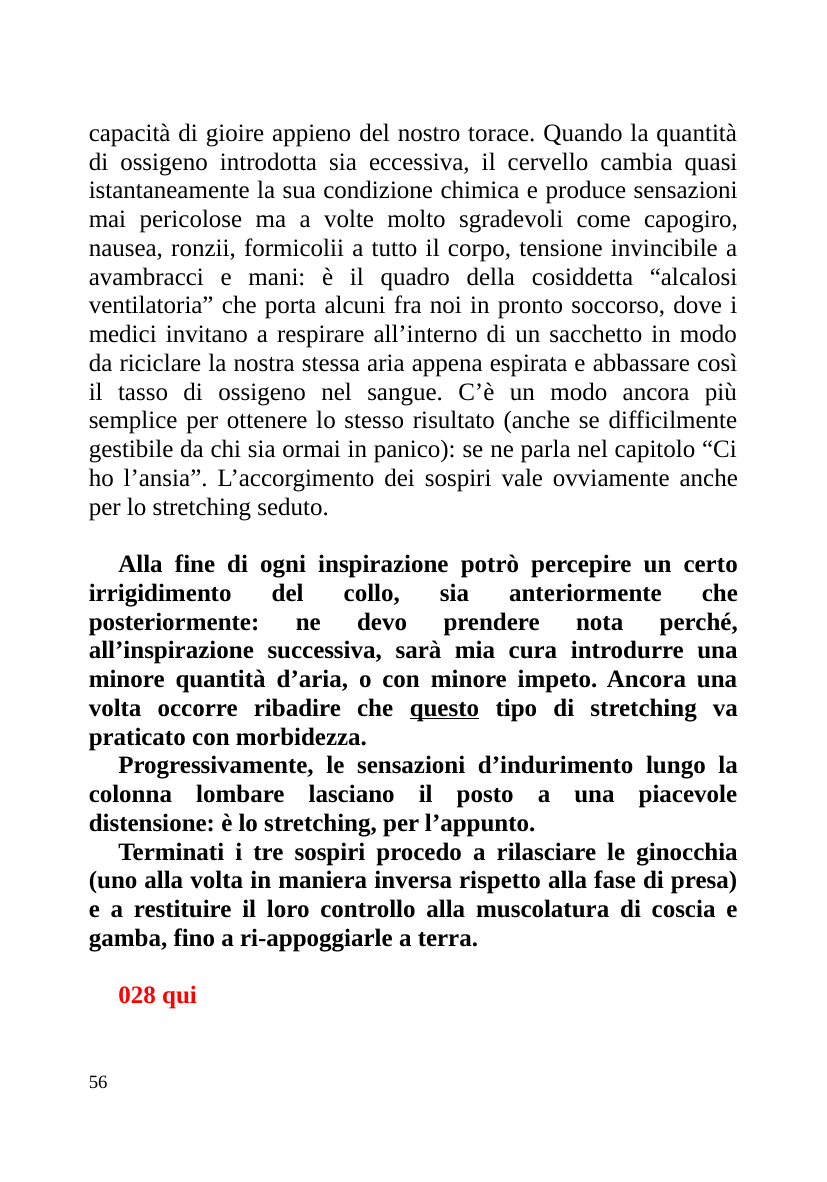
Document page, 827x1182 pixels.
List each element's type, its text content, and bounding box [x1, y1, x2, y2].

text 028 qui [88, 981, 738, 1009]
text capacità di gioire appieno del nostro torace. Quando la quantità di ossigeno introdotta sia eccessiva, il cervello cambia quasi istantaneamente la sua condizione chimica e produce sensazioni mai pericolose ma a volte molto sgradevoli come capogiro, nausea, ronzii, formicolii a tutto il corpo, tensione invincibile a avambracci e mani: è il quadro della cosiddetta “alcalosi ventilatoria” che porta alcuni fra noi in pronto soccorso, dove i medici invitano a respirare all’interno di un sacchetto in modo da riciclare la nostra stessa aria appena espirata e abbassare così il tasso di ossigeno nel sangue. C’è un modo ancora più semplice per ottenere lo stesso risultato (anche se difficilmente gestibile da chi sia ormai in panico): se ne parla nel capitolo “Ci ho l’ansia”. L’accorgimento dei sospiri vale ovviamente anche per lo stretching seduto. [88, 118, 738, 521]
text Alla fine di ogni inspirazione potrò percepire un certo irrigidimento del collo, sia anteriormente che posteriormente: ne devo prendere nota perché, all’inspirazione successiva, sarà mia cura introdurre una minore quantità d’aria, o con minore impeto. Ancora una volta occorre ribadire che questo tipo di stretching va praticato con morbidezza. [88, 549, 738, 751]
text Terminati i tre sospiri procedo a rilasciare le ginocchia (uno alla volta in maniera inversa rispetto alla fase di presa) e a restituire il loro controllo alla muscolatura di coscia e gamba, fino a ri-appoggiarle a terra. [88, 837, 738, 952]
text Progressivamente, le sensazioni d’indurimento lungo la colonna lombare lasciano il posto a una piacevole distensione: è lo stretching, per l’appunto. [88, 751, 738, 837]
